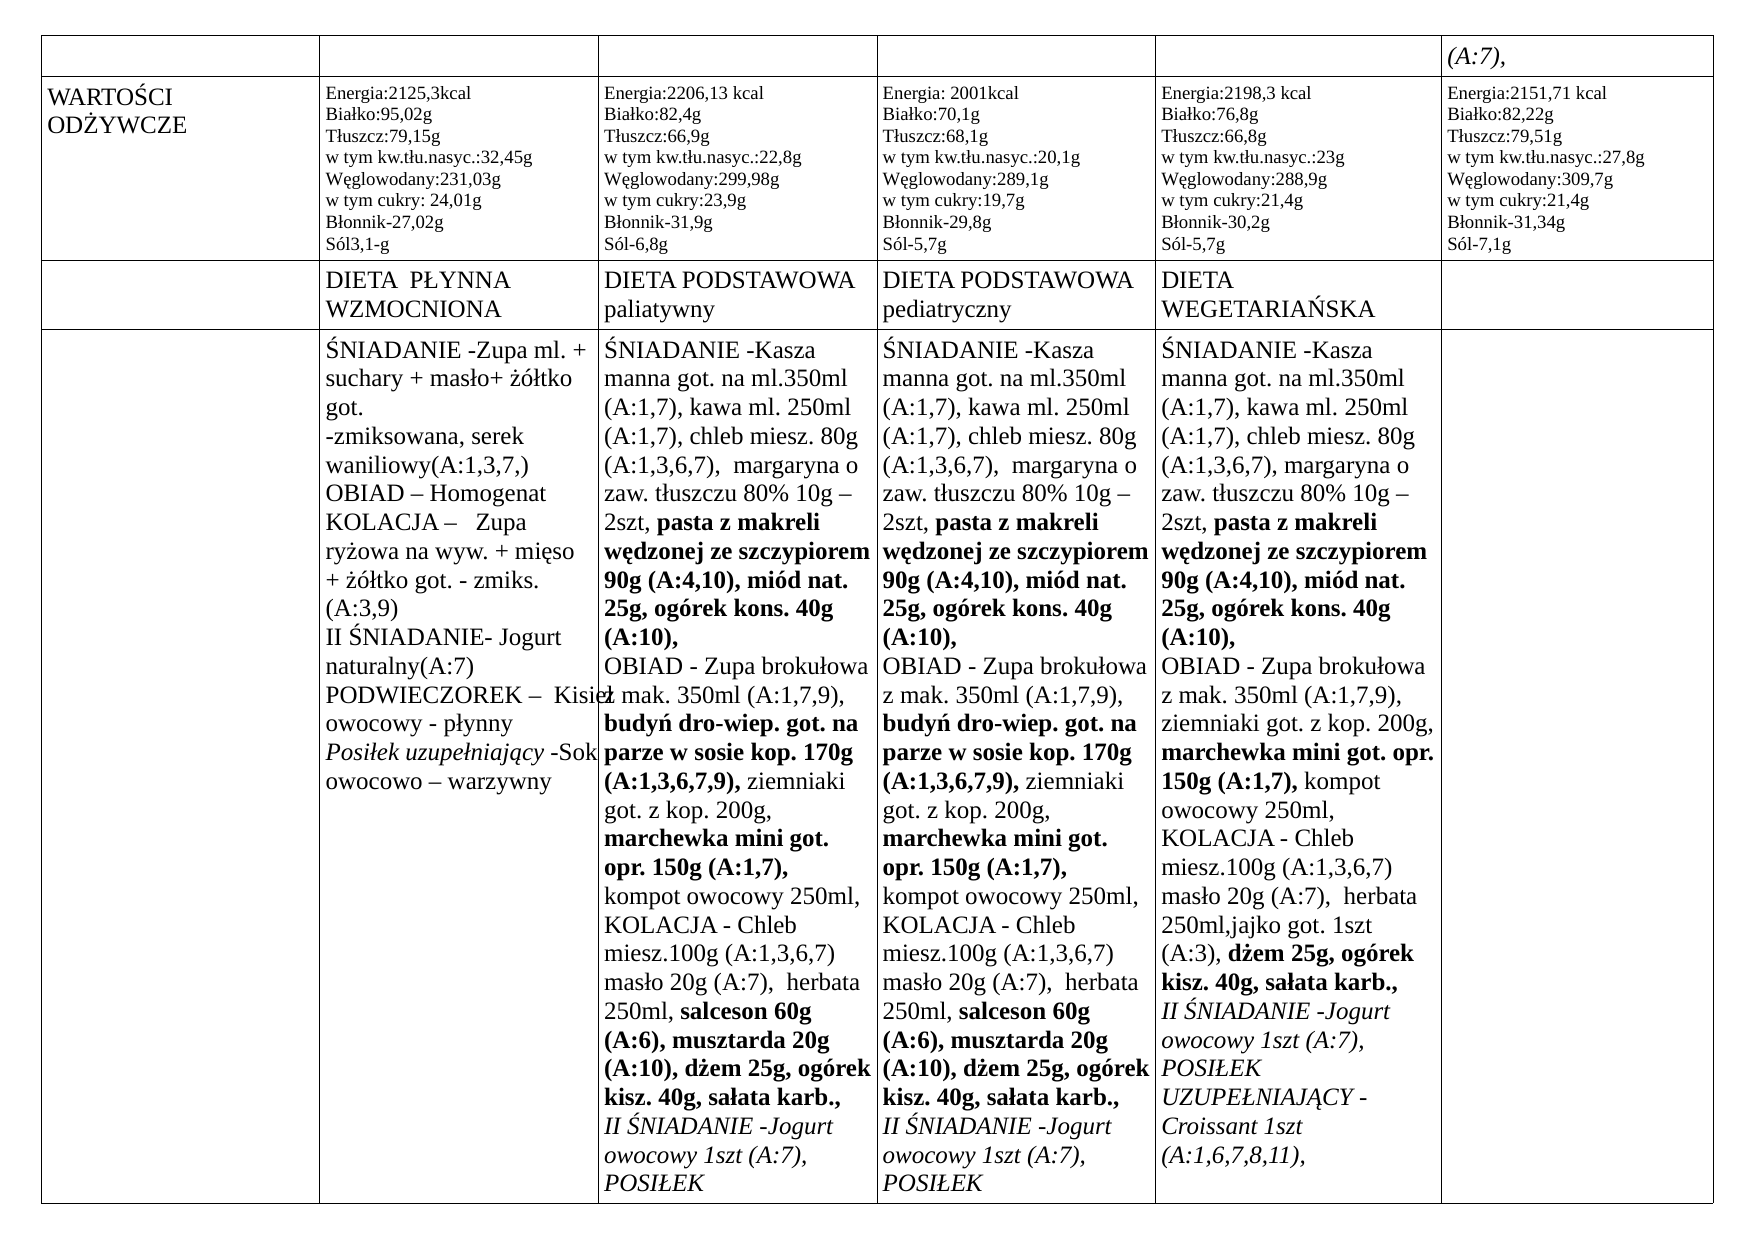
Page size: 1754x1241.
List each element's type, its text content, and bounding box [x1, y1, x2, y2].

table_cell DIETA WEGETARIAŃSKA [1156, 261, 1441, 329]
table_cell WARTOŚCI ODŻYWCZE [42, 77, 319, 260]
table_cell ŚNIADANIE -Kasza manna got. na ml.350ml (A:1,7), kawa ml. 250ml (A:1,7), chleb miesz. 80g (A:1,3,6,7), margaryna o zaw. tłuszczu 80% 10g – 2szt, pasta z makreli wędzonej ze szczypiorem 90g (A:4,10), miód nat. 25g, ogórek kons. 40g (A:10), OBIAD - Zupa brokułowa z mak. 350ml (A:1,7,9), budyń dro-wiep. got. na parze w sosie kop. 170g (A:1,3,6,7,9), ziemniaki got. z kop. 200g, marchewka mini got. opr. 150g (A:1,7), kompot owocowy 250ml, KOLACJA - Chleb miesz.100g (A:1,3,6,7) masło 20g (A:7), herbata 250ml, salceson 60g (A:6), musztarda 20g (A:10), dżem 25g, ogórek kisz. 40g, sałata karb., II ŚNIADANIE -Jogurt owocowy 1szt (A:7), POSIŁEK UZUPEŁNIAJĄCY - Croissant 1szt (A:1,6,7,8,11), [599, 330, 877, 1203]
table_cell Energia: 2001kcal Białko:70,1g Tłuszcz:68,1g w tym kw.tłu.nasyc.:20,1g Węglowodany:289,1g w tym cukry:19,7g Błonnik-29,8g Sól-5,7g [878, 77, 1155, 260]
table_cell [1442, 330, 1713, 1203]
table_cell ŚNIADANIE -Zupa ryżowa na wyw. + mięso + żółtko got.–zmiks., serek naturalny, (A:3,7,9) OBIAD – Kasza manna na wyw. + mięso - zmiks.+ mięso mielone(A:1,9) KOLACJA – Zupa ryżowa na wyw. + mięso + żółtko got. -zmiks. + mięso mielone(A:3,9) II ŚNIADANIE- Jogurt naturalny (A:7) PODWIECZOREK – Kisiel owocowy b/c Posiłek uzupełniający -Sok owocowo – warzywny [320, 36, 598, 76]
table_cell [42, 36, 319, 76]
table_cell ŚNIADANIE -Zupa ml. + suchary + masło+ żółtko got. -zmiksowana, serek waniliowy(A:1,3,7,) OBIAD – Homogenat KOLACJA – Zupa ryżowa na wyw. + mięso + żółtko got. - zmiks. (A:3,9) II ŚNIADANIE- Jogurt naturalny(A:7) PODWIECZOREK – Kisiel owocowy - płynny Posiłek uzupełniający -Sok owocowo – warzywny [320, 330, 598, 1203]
table_cell ŚNIADANIE -Kasza manna got. na ml.350ml (A:1,7), kawa ml. 250ml (A:1,7), chleb miesz. 80g (A:1,3,6,7), margaryna o zaw. tłuszczu 80% 10g – 2szt, pasta z makreli wędzonej ze szczypiorem 90g (A:4,10), miód nat. 25g, ogórek kons. 40g (A:10), OBIAD - Zupa brokułowa z mak. 350ml (A:1,7,9), ziemniaki got. z kop. 200g, marchewka mini got. opr. 150g (A:1,7), kompot owocowy 250ml, KOLACJA - Chleb miesz.100g (A:1,3,6,7) masło 20g (A:7), herbata 250ml,jajko got. 1szt (A:3), dżem 25g, ogórek kisz. 40g, sałata karb., II ŚNIADANIE -Jogurt owocowy 1szt (A:7), POSIŁEK UZUPEŁNIAJĄCY - Croissant 1szt (A:1,6,7,8,11), [1156, 330, 1441, 1203]
table_cell ŚNIADANIE -Kasza manna got. na ml.350ml (A:1,7), kawa ml. 250ml (A:1,7), chleb miesz. 80g (A:1,3,6,7), margaryna o zaw. tłuszczu 80% 10g – 2szt, pasta z makreli wędzonej ze szczypiorem 90g (A:4,10), miód nat. 25g, ogórek kons. 40g (A:10), OBIAD - Zupa brokułowa z mak. 350ml (A:1,7,9), budyń dro-wiep. got. na parze w sosie kop. 170g (A:1,3,6,7,9), ziemniaki got. z kop. 200g, marchewka mini got. opr. 150g (A:1,7), kompot owocowy 250ml, KOLACJA - Chleb miesz.100g (A:1,3,6,7) masło 20g (A:7), herbata 250ml, salceson 60g (A:6), musztarda 20g (A:10), dżem 25g, ogórek kisz. 40g, sałata karb., II ŚNIADANIE -Jogurt owocowy 1szt (A:7), POSIŁEK [878, 330, 1155, 1203]
table_cell DIETA PODSTAWOWA pediatryczny [878, 261, 1155, 329]
table_cell [1442, 261, 1713, 329]
table_cell [42, 330, 319, 1203]
table_cell Energia:2151,71 kcal Białko:82,22g Tłuszcz:79,51g w tym kw.tłu.nasyc.:27,8g Węglowodany:309,7g w tym cukry:21,4g Błonnik-31,34g Sól-7,1g [1442, 77, 1713, 260]
table_cell DIETA PŁYNNA WZMOCNIONA [320, 261, 598, 329]
table_cell (A:7), [1442, 36, 1713, 76]
table_cell Energia:2125,3kcal Białko:95,02g Tłuszcz:79,15g w tym kw.tłu.nasyc.:32,45g Węglowodany:231,03g w tym cukry: 24,01g Błonnik-27,02g Sól3,1-g [320, 77, 598, 260]
table_cell Energia:2206,13 kcal Białko:82,4g Tłuszcz:66,9g w tym kw.tłu.nasyc.:22,8g Węglowodany:299,98g w tym cukry:23,9g Błonnik-31,9g Sól-6,8g [599, 77, 877, 260]
table_cell [42, 261, 319, 329]
table_cell DIETA PODSTAWOWA paliatywny [599, 261, 877, 329]
table_cell Energia:2198,3 kcal Białko:76,8g Tłuszcz:66,8g w tym kw.tłu.nasyc.:23g Węglowodany:288,9g w tym cukry:21,4g Błonnik-30,2g Sól-5,7g [1156, 77, 1441, 260]
